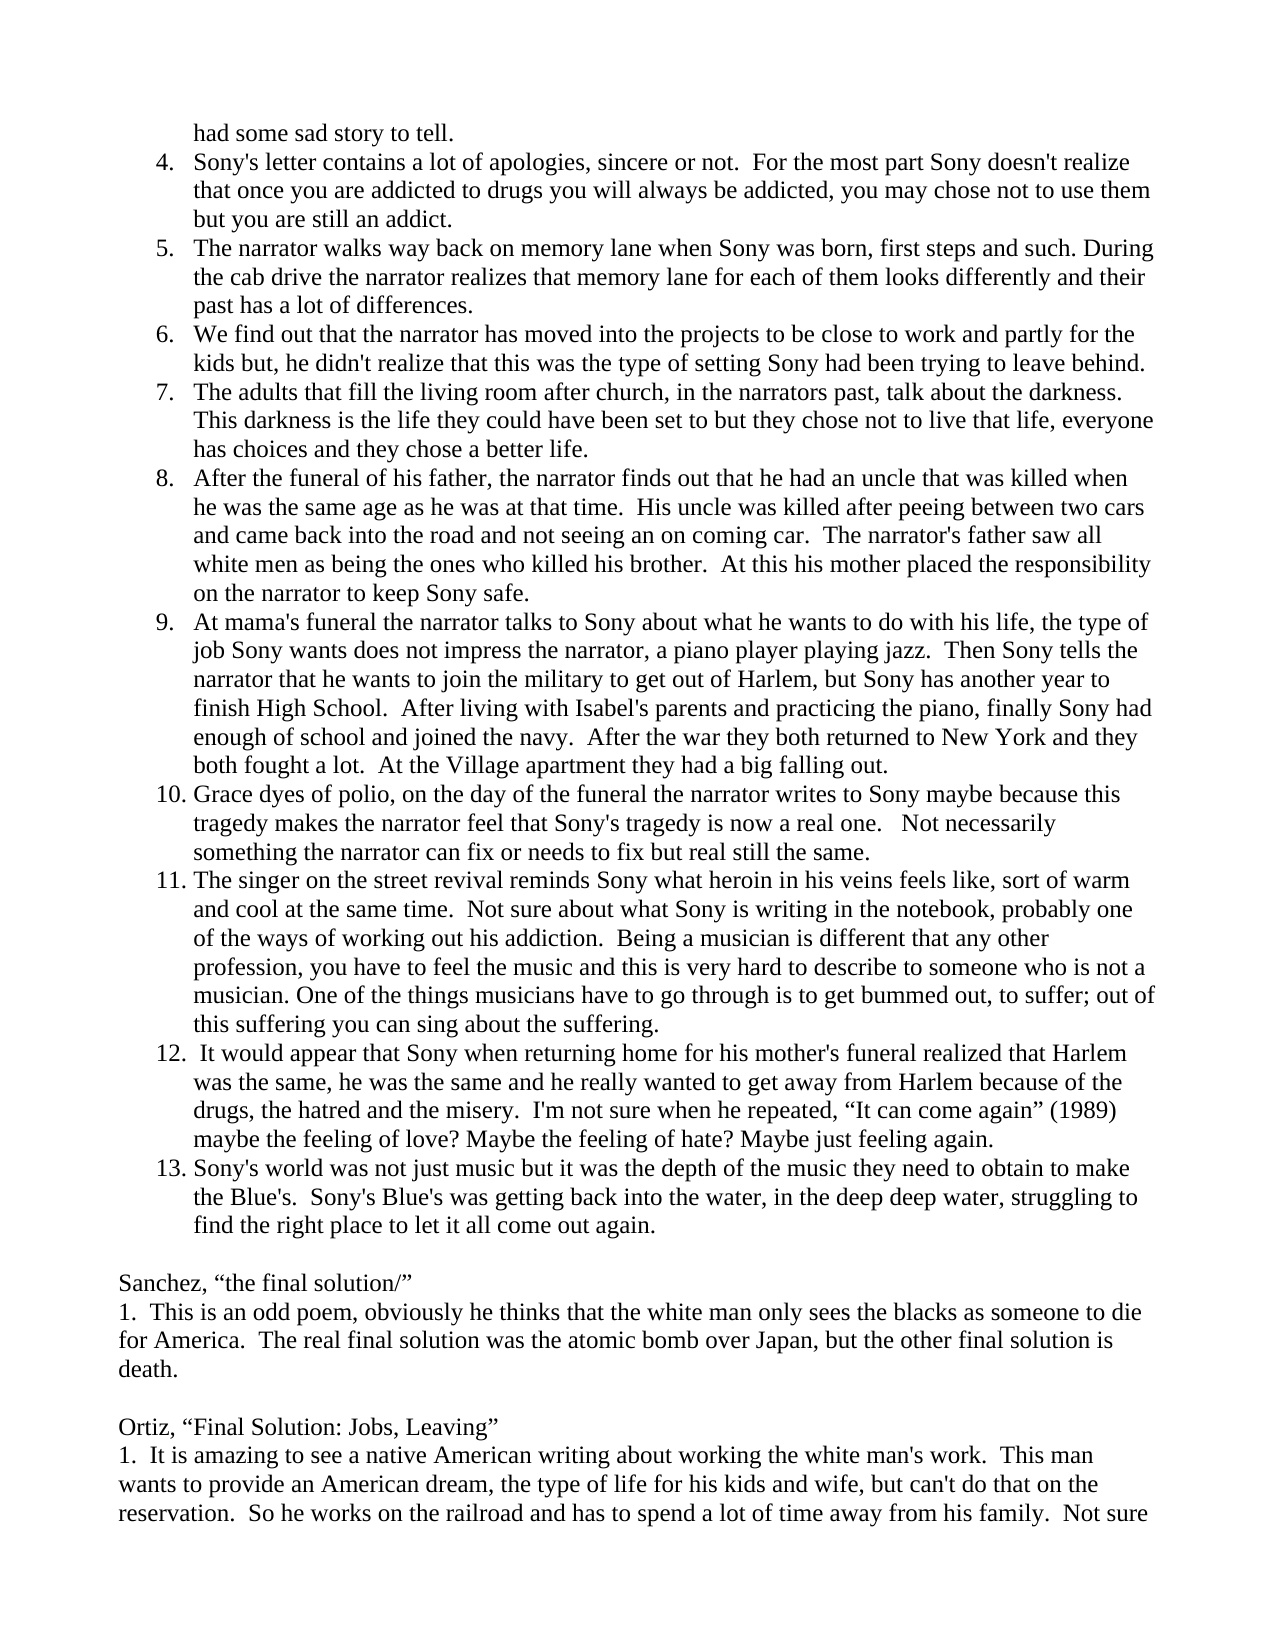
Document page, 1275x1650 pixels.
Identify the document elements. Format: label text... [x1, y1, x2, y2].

list We find out that the narrator has moved into the projects to be close to work and partly for the kids but, he didn't realize that this was the type of setting Sony had been trying to leave behind. [156, 319, 1157, 377]
list After the funeral of his father, the narrator finds out that he had an uncle that was killed when he was the same age as he was at that time. His uncle was killed after peeing between two cars and came back into the road and not seeing an on coming car. The narrator's father saw all white men as being the ones who killed his brother. At this his mother placed the responsibility on the narrator to keep Sony safe. [156, 463, 1157, 607]
list had some sad story to tell. [156, 118, 1157, 147]
text 1. This is an odd poem, obviously he thinks that the white man only sees the blacks as someone to die for America. The real final solution was the atomic bomb over Japan, but the other final solution is death. [118, 1297, 1157, 1383]
list The adults that fill the living room after church, in the narrators past, talk about the darkness. This darkness is the life they could have been set to but they chose not to live that life, everyone has choices and they chose a better life. [156, 377, 1157, 463]
list It would appear that Sony when returning home for his mother's funeral realized that Harlem was the same, he was the same and he really wanted to get away from Harlem because of the drugs, the hatred and the misery. I'm not sure when he repeated, “It can come again” (1989) maybe the feeling of love? Maybe the feeling of hate? Maybe just feeling again. [156, 1038, 1157, 1153]
list The narrator walks way back on memory lane when Sony was born, first steps and such. During the cab drive the narrator realizes that memory lane for each of them looks differently and their past has a lot of differences. [156, 233, 1157, 319]
list At mama's funeral the narrator talks to Sony about what he wants to do with his life, the type of job Sony wants does not impress the narrator, a piano player playing jazz. Then Sony tells the narrator that he wants to join the military to get out of Harlem, but Sony has another year to finish High School. After living with Isabel's parents and practicing the piano, finally Sony had enough of school and joined the navy. After the war they both returned to New York and they both fought a lot. At the Village apartment they had a big falling out. [156, 607, 1157, 779]
text Ortiz, “Final Solution: Jobs, Leaving” [118, 1412, 1157, 1441]
list The singer on the street revival reminds Sony what heroin in his veins feels like, sort of warm and cool at the same time. Not sure about what Sony is writing in the notebook, probably one of the ways of working out his addiction. Being a musician is different that any other profession, you have to feel the music and this is very hard to describe to someone who is not a musician. One of the things musicians have to go through is to get bummed out, to suffer; out of this suffering you can sing about the suffering. [156, 866, 1157, 1038]
list Grace dyes of polio, on the day of the funeral the narrator writes to Sony maybe because this tragedy makes the narrator feel that Sony's tragedy is now a real one. Not necessarily something the narrator can fix or needs to fix but real still the same. [156, 779, 1157, 866]
list Sony's letter contains a lot of apologies, sincere or not. For the most part Sony doesn't realize that once you are addicted to drugs you will always be addicted, you may chose not to use them but you are still an addict. [156, 147, 1157, 233]
text Sanchez, “the final solution/” [118, 1268, 1157, 1297]
text 1. It is amazing to see a native American writing about working the white man's work. This man wants to provide an American dream, the type of life for his kids and wife, but can't do that on the reservation. So he works on the railroad and has to spend a lot of time away from his family. Not sure [118, 1441, 1157, 1527]
list Sony's world was not just music but it was the depth of the music they need to obtain to make the Blue's. Sony's Blue's was getting back into the water, in the deep deep water, struggling to find the right place to let it all come out again. [156, 1153, 1157, 1239]
